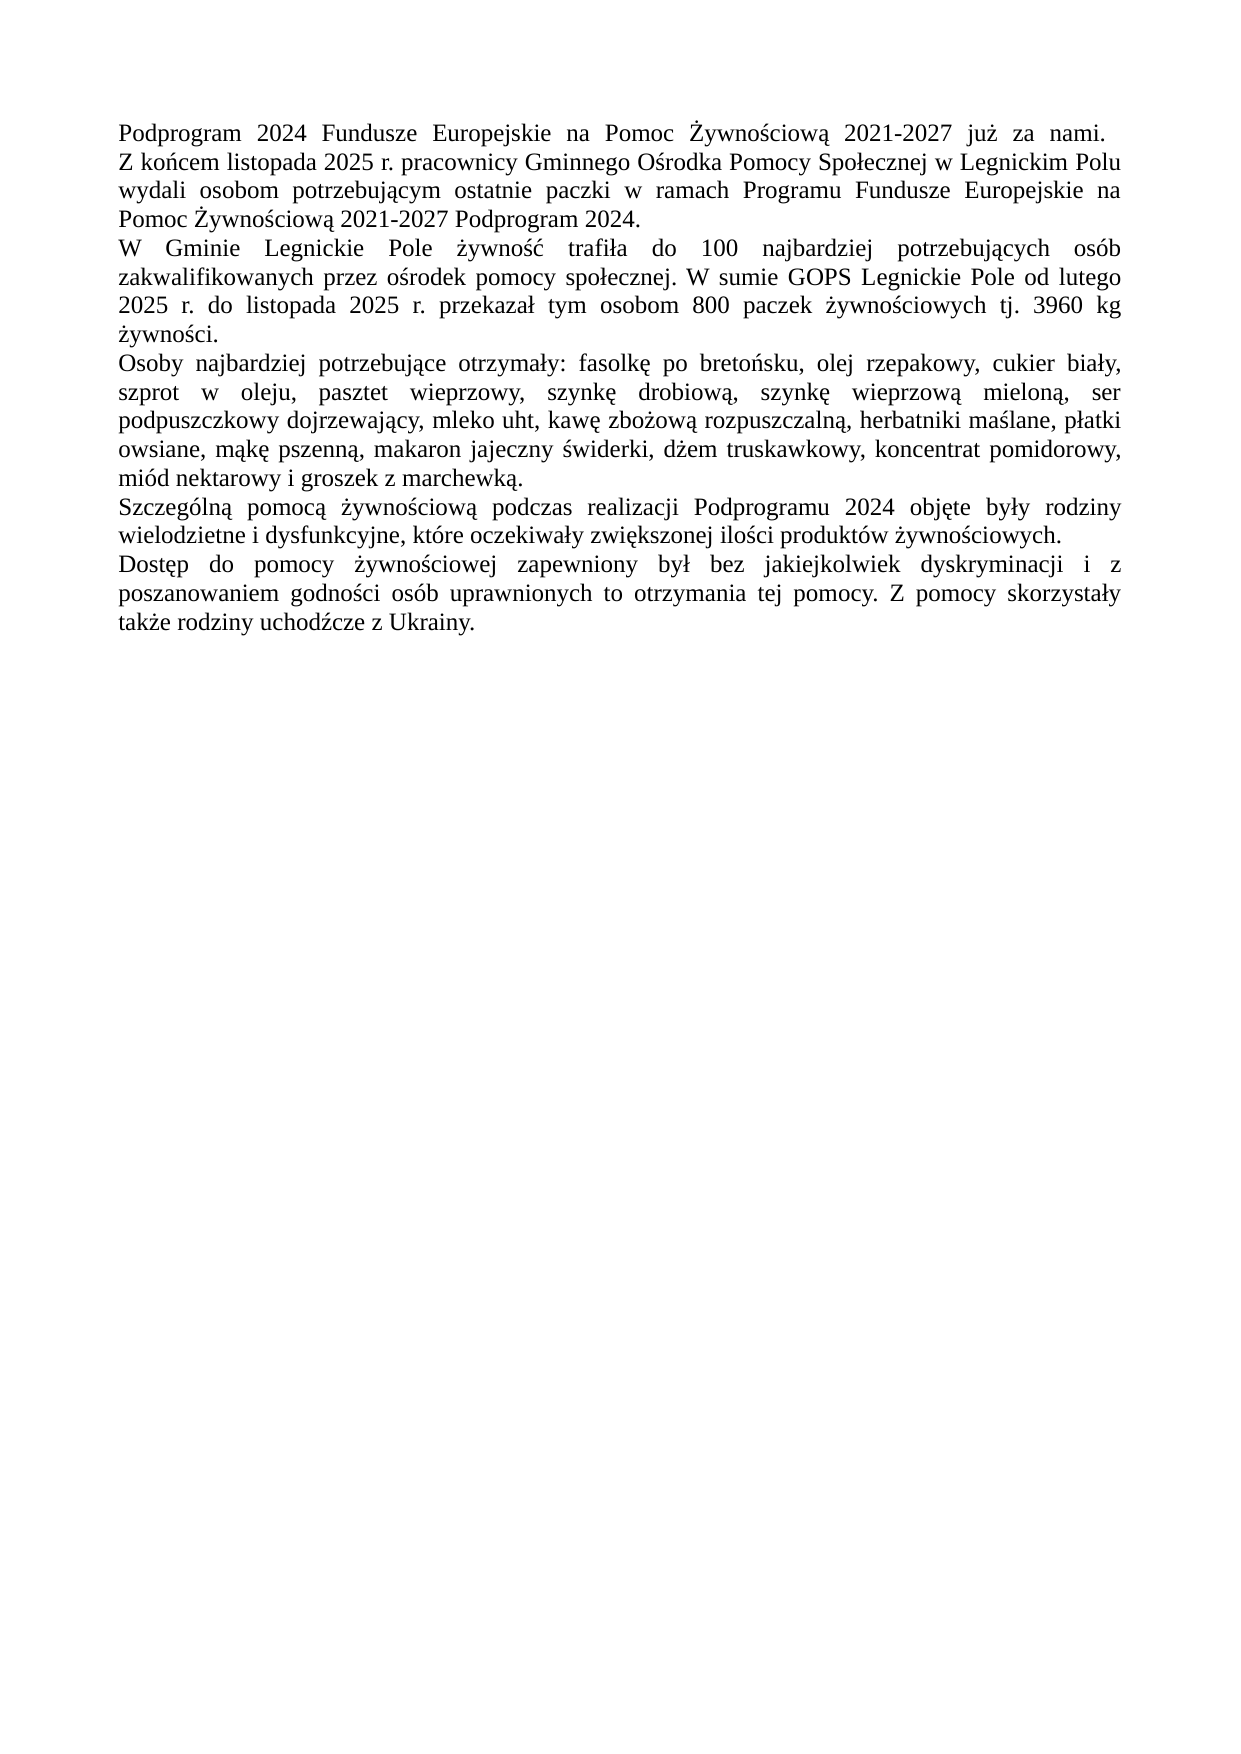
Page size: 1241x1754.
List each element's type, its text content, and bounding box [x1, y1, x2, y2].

text Osoby najbardziej potrzebujące otrzymały: fasolkę po bretońsku, olej rzepakowy, cukier biały, szprot w oleju, pasztet wieprzowy, szynkę drobiową, szynkę wieprzową mieloną, ser podpuszczkowy dojrzewający, mleko uht, kawę zbożową rozpuszczalną, herbatniki maślane, płatki owsiane, mąkę pszenną, makaron jajeczny świderki, dżem truskawkowy, koncentrat pomidorowy, miód nektarowy i groszek z marchewką. [118, 348, 1122, 492]
text Dostęp do pomocy żywnościowej zapewniony był bez jakiejkolwiek dyskryminacji i z poszanowaniem godności osób uprawnionych to otrzymania tej pomocy. Z pomocy skorzystały także rodziny uchodźcze z Ukrainy. [118, 549, 1122, 636]
text Szczególną pomocą żywnościową podczas realizacji Podprogramu 2024 objęte były rodziny wielodzietne i dysfunkcyjne, które oczekiwały zwiększonej ilości produktów żywnościowych. [118, 492, 1122, 549]
text Podprogram 2024 Fundusze Europejskie na Pomoc Żywnościową 2021-2027 już za nami. Z końcem listopada 2025 r. pracownicy Gminnego Ośrodka Pomocy Społecznej w Legnickim Polu wydali osobom potrzebującym ostatnie paczki w ramach Programu Fundusze Europejskie na Pomoc Żywnościową 2021-2027 Podprogram 2024. [118, 118, 1122, 233]
text W Gminie Legnickie Pole żywność trafiła do 100 najbardziej potrzebujących osób zakwalifikowanych przez ośrodek pomocy społecznej. W sumie GOPS Legnickie Pole od lutego 2025 r. do listopada 2025 r. przekazał tym osobom 800 paczek żywnościowych tj. 3960 kg żywności. [118, 233, 1122, 348]
